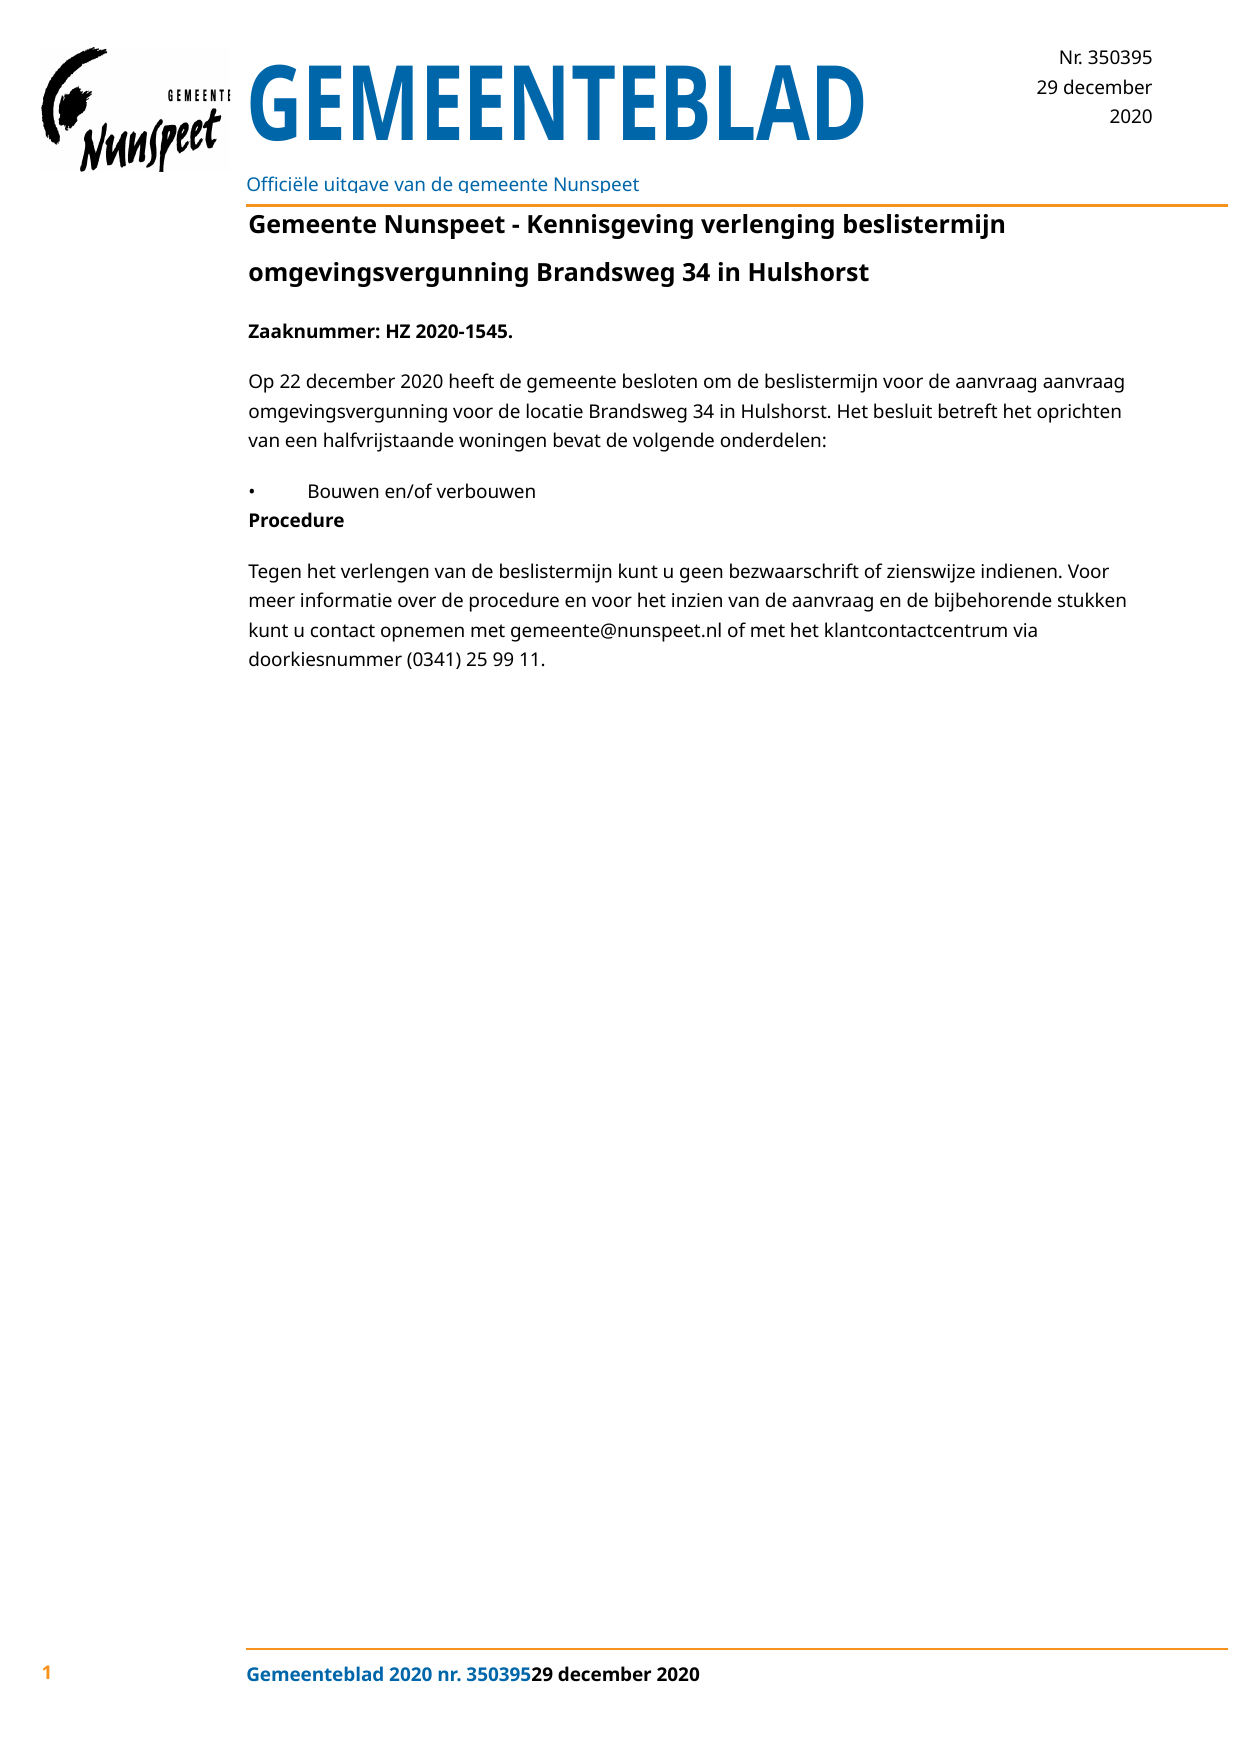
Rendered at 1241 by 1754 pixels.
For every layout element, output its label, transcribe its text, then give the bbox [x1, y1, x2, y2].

text Procedure [248, 507, 1152, 533]
text Zaaknummer: HZ 2020-1545. [248, 318, 1152, 344]
picture [41, 47, 231, 172]
text Op 22 december 2020 heeft de gemeente besloten om de beslistermijn voor de aanvraag aanvraag omgevingsvergunning voor de locatie Brandsweg 34 in Hulshorst. Het besluit betreft het oprichten van een halfvrijstaande woningen bevat de volgende onderdelen: [248, 368, 1152, 453]
text Tegen het verlengen van de beslistermijn kunt u geen bezwaarschrift of zienswijze indienen. Voor meer informatie over de procedure en voor het inzien van de aanvraag en de bijbehorende stukken kunt u contact opnemen met gemeente@nunspeet.nl of met het klantcontactcentrum via doorkiesnummer (0341) 25 99 11. [248, 558, 1152, 672]
list Bouwen en/of verbouwen [248, 478, 1152, 504]
text Gemeente Nunspeet - Kennisgeving verlenging beslistermijn omgevingsvergunning Brandsweg 34 in Hulshorst [248, 207, 1152, 288]
